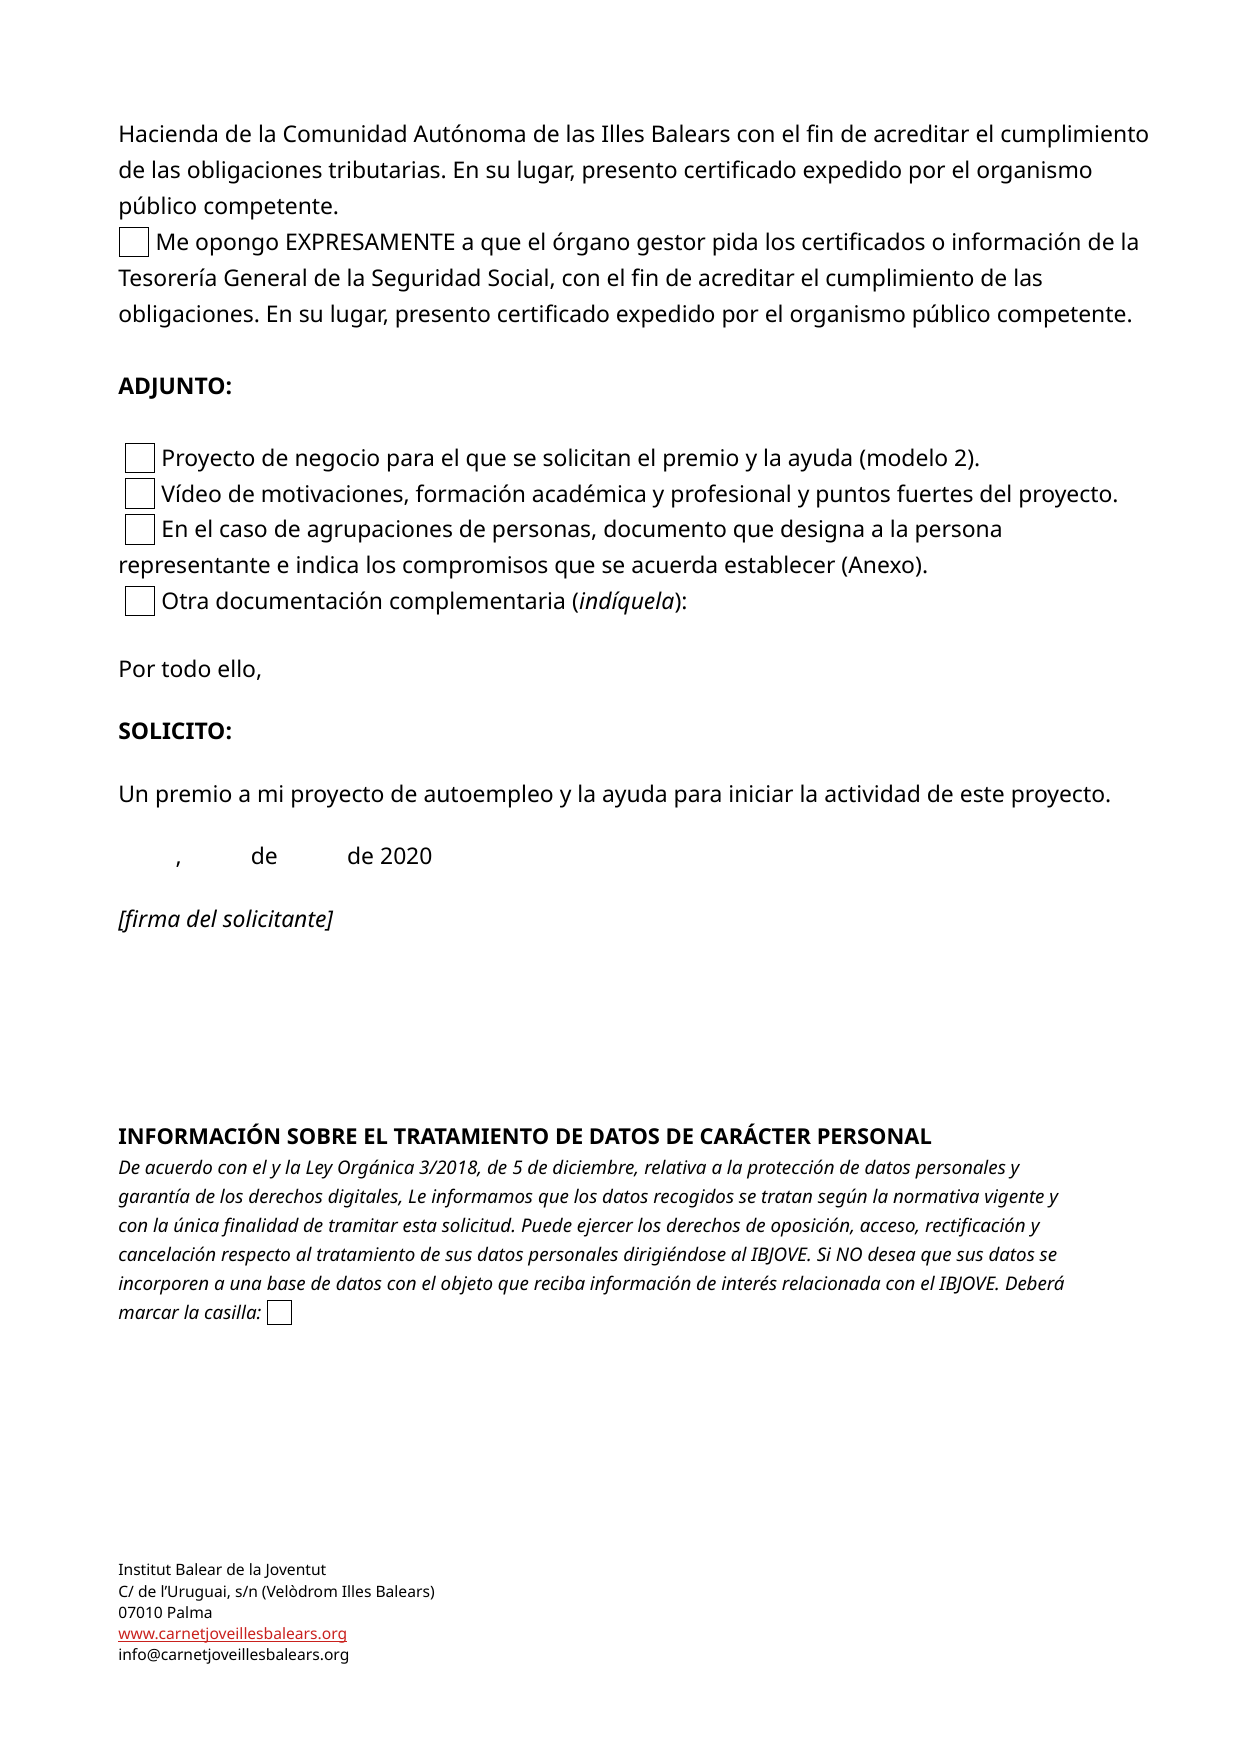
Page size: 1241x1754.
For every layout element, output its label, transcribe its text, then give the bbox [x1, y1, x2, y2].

text , de de 2020 [118, 840, 1122, 871]
text INFORMACIÓN SOBRE EL TRATAMIENTO DE DATOS DE CARÁCTER PERSONAL [118, 1121, 1122, 1151]
text [firma del solicitante] [118, 902, 1122, 934]
text En el caso de agrupaciones de personas, documento que designa a la persona representante e indica los compromisos que se acuerda establecer (Anexo). [118, 513, 1152, 581]
text SOLICITO: [118, 715, 1122, 746]
text Vídeo de motivaciones, formación académica y profesional y puntos fuertes del proyecto. [118, 477, 1152, 509]
text Por todo ello, [118, 652, 1122, 684]
text Otra documentación complementaria (indíquela): [118, 585, 1152, 617]
text Me opongo EXPRESAMENTE a que el órgano gestor pida los certificados o información de la Tesorería General de la Seguridad Social, con el fin de acreditar el cumplimiento de las obligaciones. En su lugar, presento certificado expedido por el organismo público competente. [118, 226, 1152, 329]
text Proyecto de negocio para el que se solicitan el premio y la ayuda (modelo 2). [118, 442, 1152, 473]
text Hacienda de la Comunidad Autónoma de las Illes Balears con el fin de acreditar el cumplimiento de las obligaciones tributarias. En su lugar, presento certificado expedido por el organismo público competente. [118, 118, 1152, 221]
text Un premio a mi proyecto de autoempleo y la ayuda para iniciar la actividad de este proyecto. [118, 777, 1122, 809]
text ADJUNTO: [118, 370, 1152, 401]
text De acuerdo con el y la Ley Orgánica 3/2018, de 5 de diciembre, relativa a la protección de datos personales y garantía de los derechos digitales, Le informamos que los datos recogidos se tratan según la normativa vigente y con la única finalidad de tramitar esta solicitud. Puede ejercer los derechos de oposición, acceso, rectificación y cancelación respecto al tratamiento de sus datos personales dirigiéndose al IBJOVE. Si NO desea que sus datos se incorporen a una base de datos con el objeto que reciba información de interés relacionada con el IBJOVE. Deberá marcar la casilla: [118, 1151, 1078, 1325]
